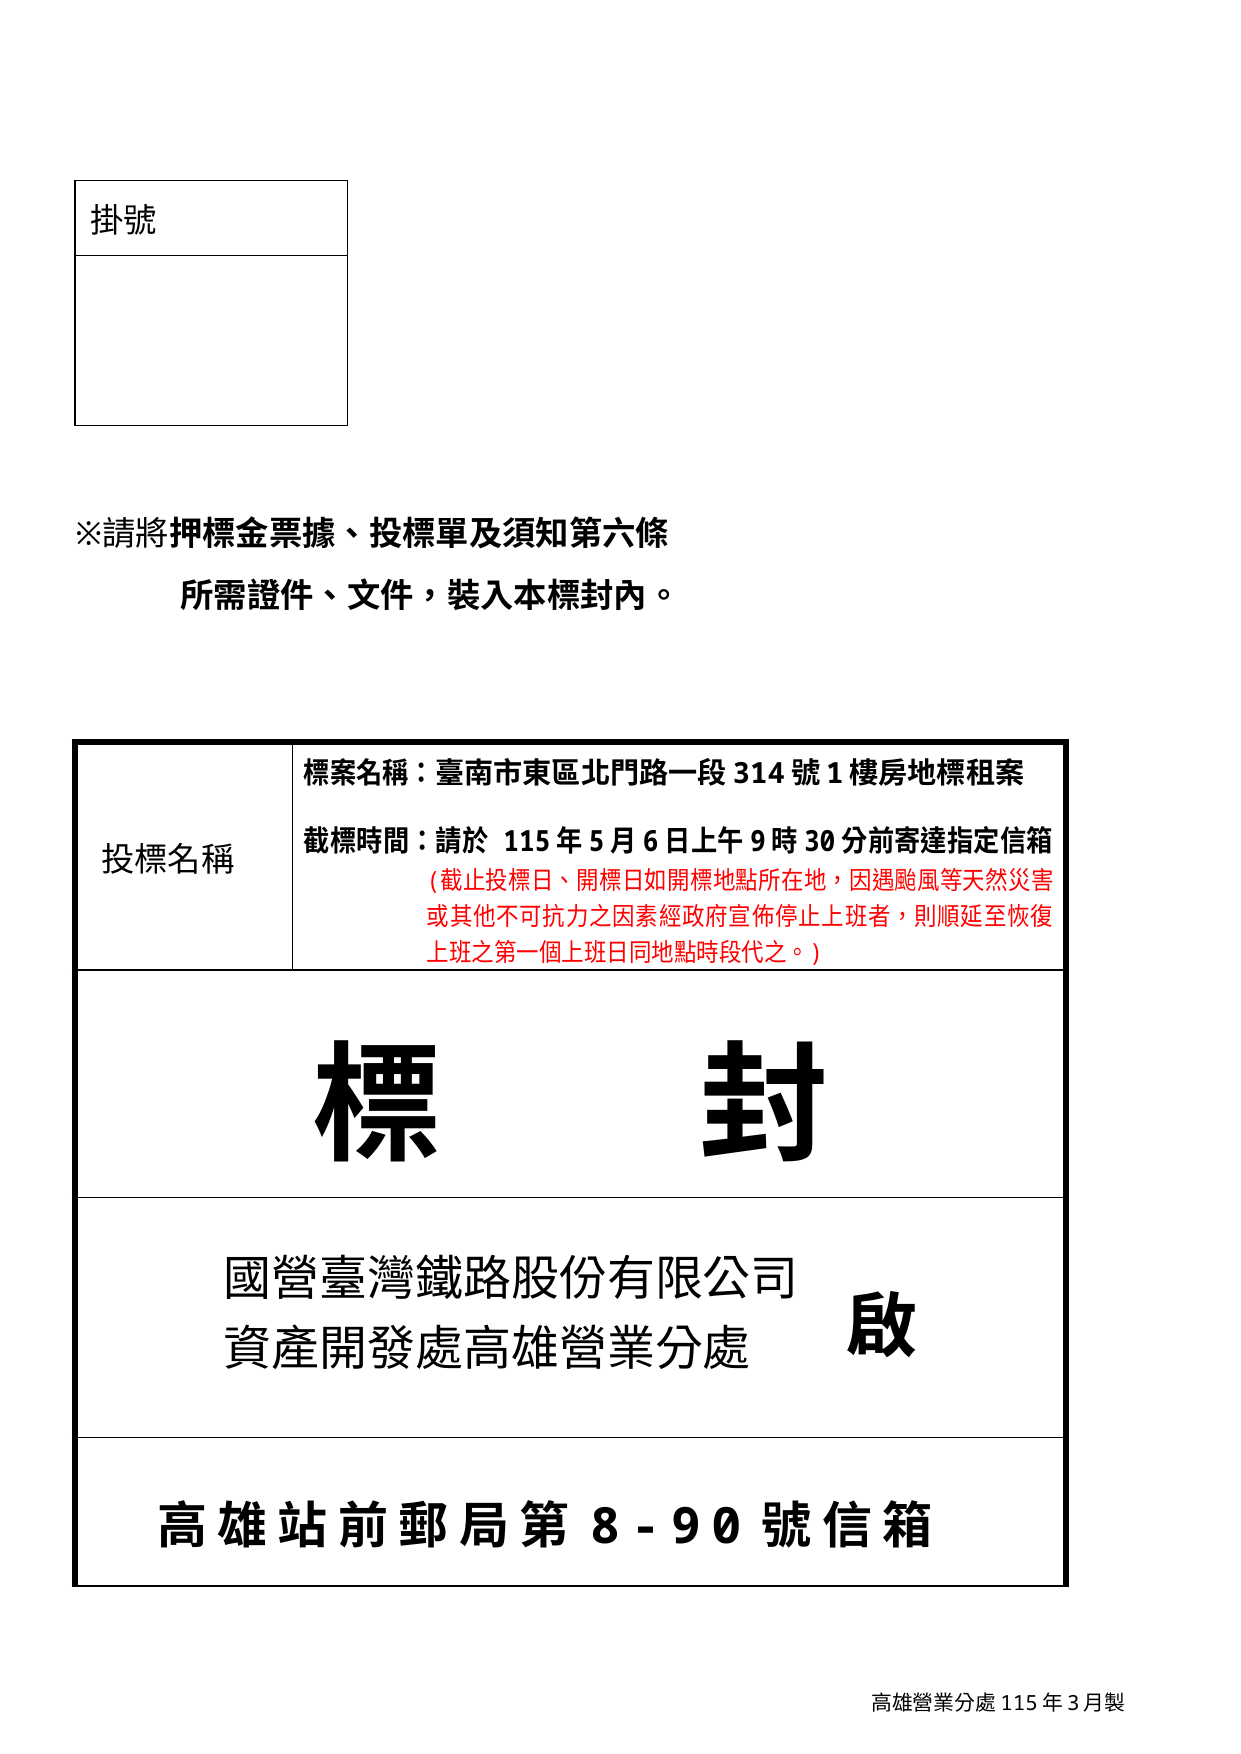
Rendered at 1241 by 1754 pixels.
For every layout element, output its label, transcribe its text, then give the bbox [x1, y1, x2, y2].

table_header 投標名稱 [78, 745, 292, 969]
table_cell 標 封 [78, 971, 1063, 1196]
table_header 掛號 [76, 181, 347, 255]
text 所需證件、文件，裝入本標封內。 [75, 551, 1125, 614]
table_header 標案名稱：臺南市東區北門路一段314號1樓房地標租案 截標時間：請於 115年5月6日上午9時30分前寄達指定信箱(截止投標日、開標日如開標地點所在地，因遇颱風等天然災害或其他不可抗力之因素經政府宣佈停止上班者，則順延至恢復上班之第一個上班日同地點時段代之。) [293, 745, 1063, 969]
table_cell [76, 256, 347, 425]
text ※請將押標金票據、投標單及須知第六條 [75, 489, 1125, 551]
table_cell 國營臺灣鐵路股份有限公司資產開發處高雄營業分處 啟 [78, 1198, 1063, 1437]
table_cell 高雄站前郵局第8-90號信箱 [78, 1438, 1063, 1585]
